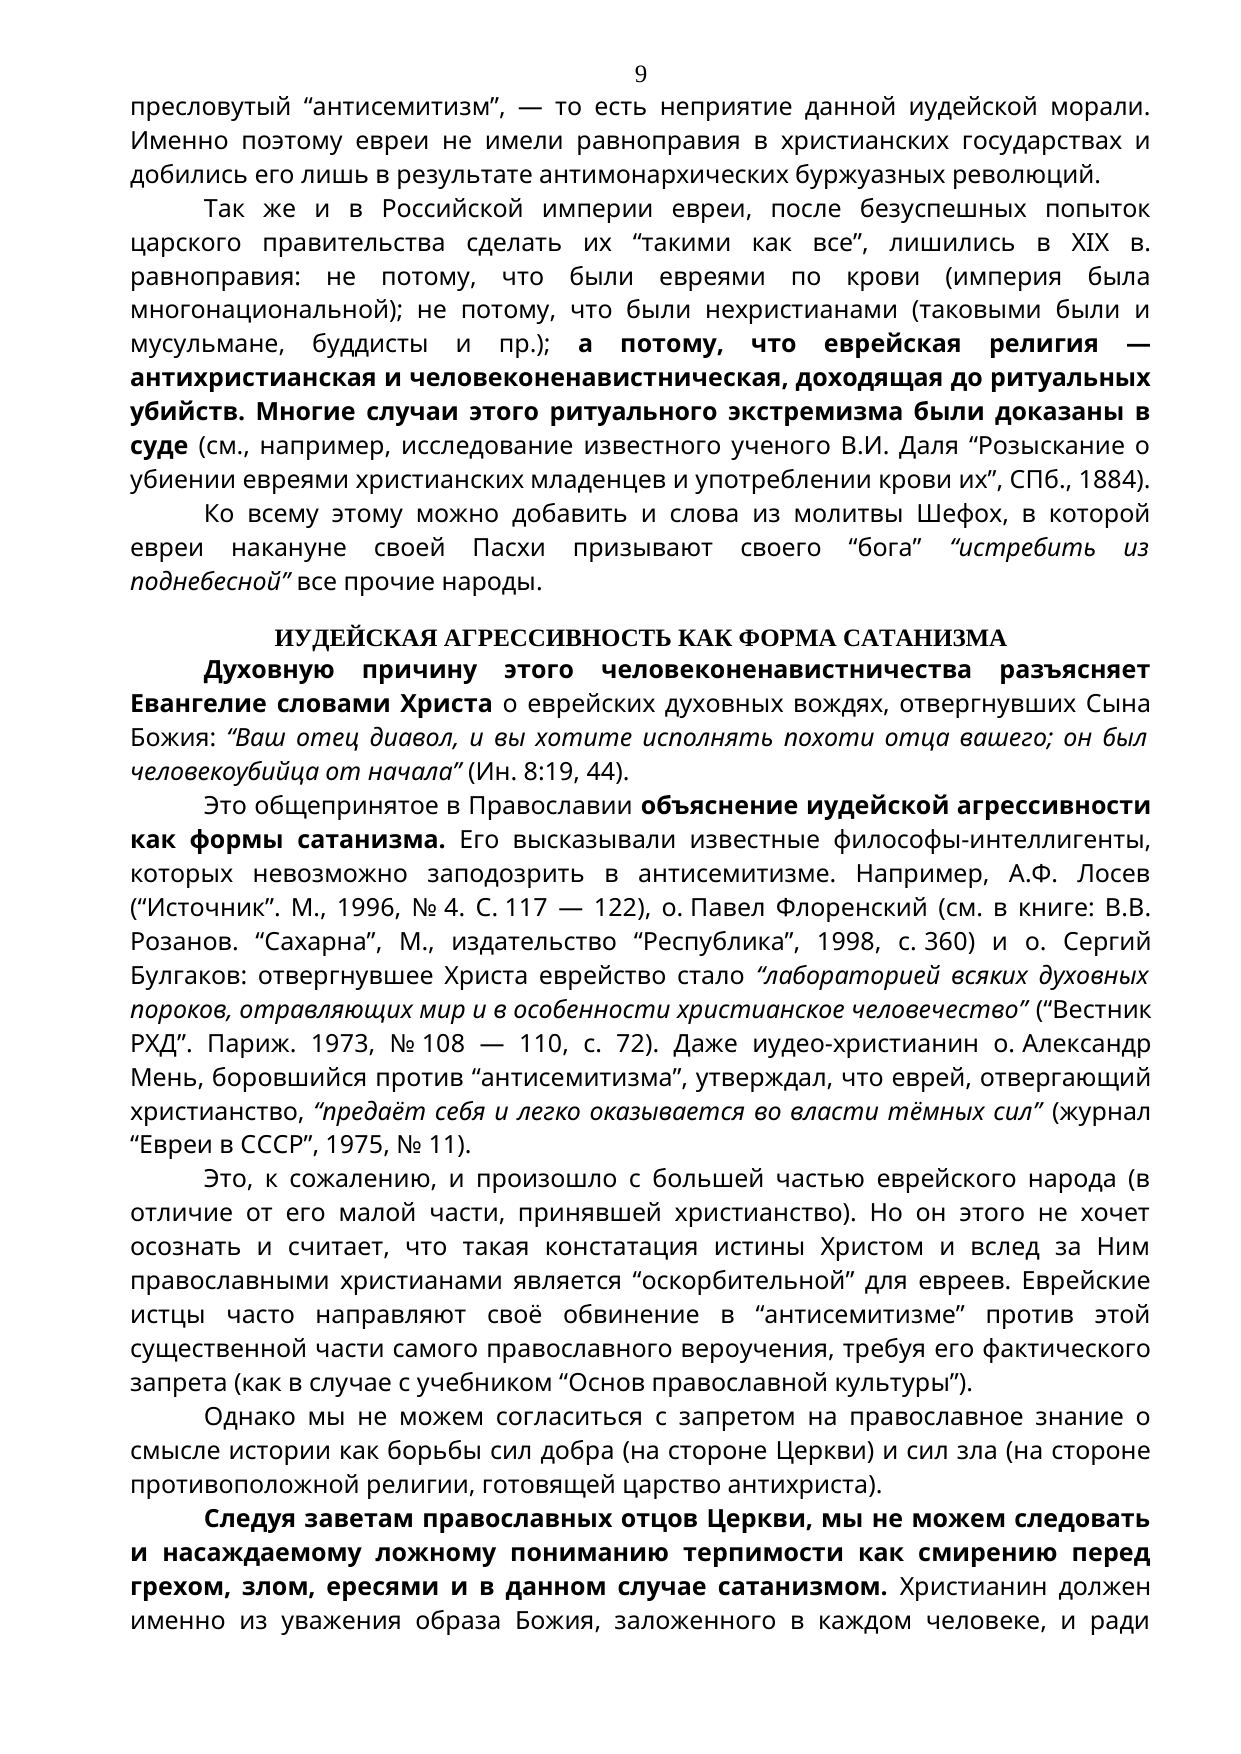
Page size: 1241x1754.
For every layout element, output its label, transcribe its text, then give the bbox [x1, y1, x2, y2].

text Ко всему этому можно добавить и слова из молитвы Шефох, в которой евреи накануне своей Пасхи призывают своего “бога” “истребить из поднебесной” все прочие народы. [130, 496, 1152, 598]
text Духовную причину этого человеконенавистничества разъясняет Евангелие словами Христа о еврейских духовных вождях, отвергнувших Сына Божия: “Ваш отец диавол, и вы хотите исполнять похоти отца вашего; он был человекоубийца от начала” (Ин. 8:19, 44). [130, 652, 1152, 788]
text Следуя заветам православных отцов Церкви, мы не можем следовать и насаждаемому ложному пониманию терпимости как смирению перед грехом, злом, ересями и в данном случае сатанизмом. Христианин должен именно из уважения образа Божия, заложенного в каждом человеке, и ради [130, 1501, 1152, 1637]
text Однако мы не можем согласиться с запретом на православное знание о смысле истории как борьбы сил добра (на стороне Церкви) и сил зла (на стороне противоположной религии, готовящей царство антихриста). [130, 1399, 1152, 1501]
text Это, к сожалению, и произошло с большей частью еврейского народа (в отличие от его малой части, принявшей христианство). Но он этого не хочет осознать и считает, что такая констатация истины Христом и вслед за Ним православными христианами является “оскорбительной” для евреев. Еврейские истцы часто направляют своё обвинение в “антисемитизме” против этой существенной части самого православного вероучения, требуя его фактического запрета (как в случае с учебником “Основ православной культуры”). [130, 1161, 1152, 1399]
text ИУДЕЙСКАЯ АГРЕССИВНОСТЬ КАК ФОРМА САТАНИЗМА [130, 623, 1152, 652]
text Это общепринятое в Православии объяснение иудейской агрессивности как формы сатанизма. Его высказывали известные философы-интеллигенты, которых невозможно заподозрить в антисемитизме. Например, А.Ф. Лосев (“Источник”. М., 1996, № 4. С. 117 — 122), о. Павел Флоренский (см. в книге: В.В. Розанов. “Сахарна”, М., издательство “Республика”, 1998, с. 360) и о. Сергий Булгаков: отвергнувшее Христа еврейство стало “лабораторией всяких духовных пороков, отравляющих мир и в особенности христианское человечество” (“Вестник РХД”. Париж. 1973, № 108 — 110, с. 72). Даже иудео-христианин о. Александр Мень, боровшийся против “антисе­мити­з­ма”, утверждал, что еврей, отвергающий христианство, “предаёт себя и легко оказывается во власти тёмных сил” (журнал “Евреи в СССР”, 1975, № 11). [130, 788, 1152, 1161]
text пресловутый “антисемитизм”, — то есть неприятие данной иудейской морали. Именно поэтому евреи не имели равноправия в христианских государствах и добились его лишь в результате антимонархических буржуазных революций. [130, 89, 1152, 191]
text Так же и в Российской империи евреи, после безуспешных попыток царского правительства сделать их “такими как все”, лишились в XIX в. равноправия: не потому, что были евреями по крови (империя была многонациональной); не потому, что были нехристианами (таковыми были и мусульмане, буддисты и пр.); а потому, что еврейская религия — антихристианская и человеконенавистническая, доходящая до ритуальных убийств. Многие случаи этого ритуального экстремизма были доказаны в суде (см., например, исследование известного ученого В.И. Даля “Розыскание о убиении евреями христианских младенцев и употреблении крови их”, СПб., 1884). [130, 191, 1152, 496]
